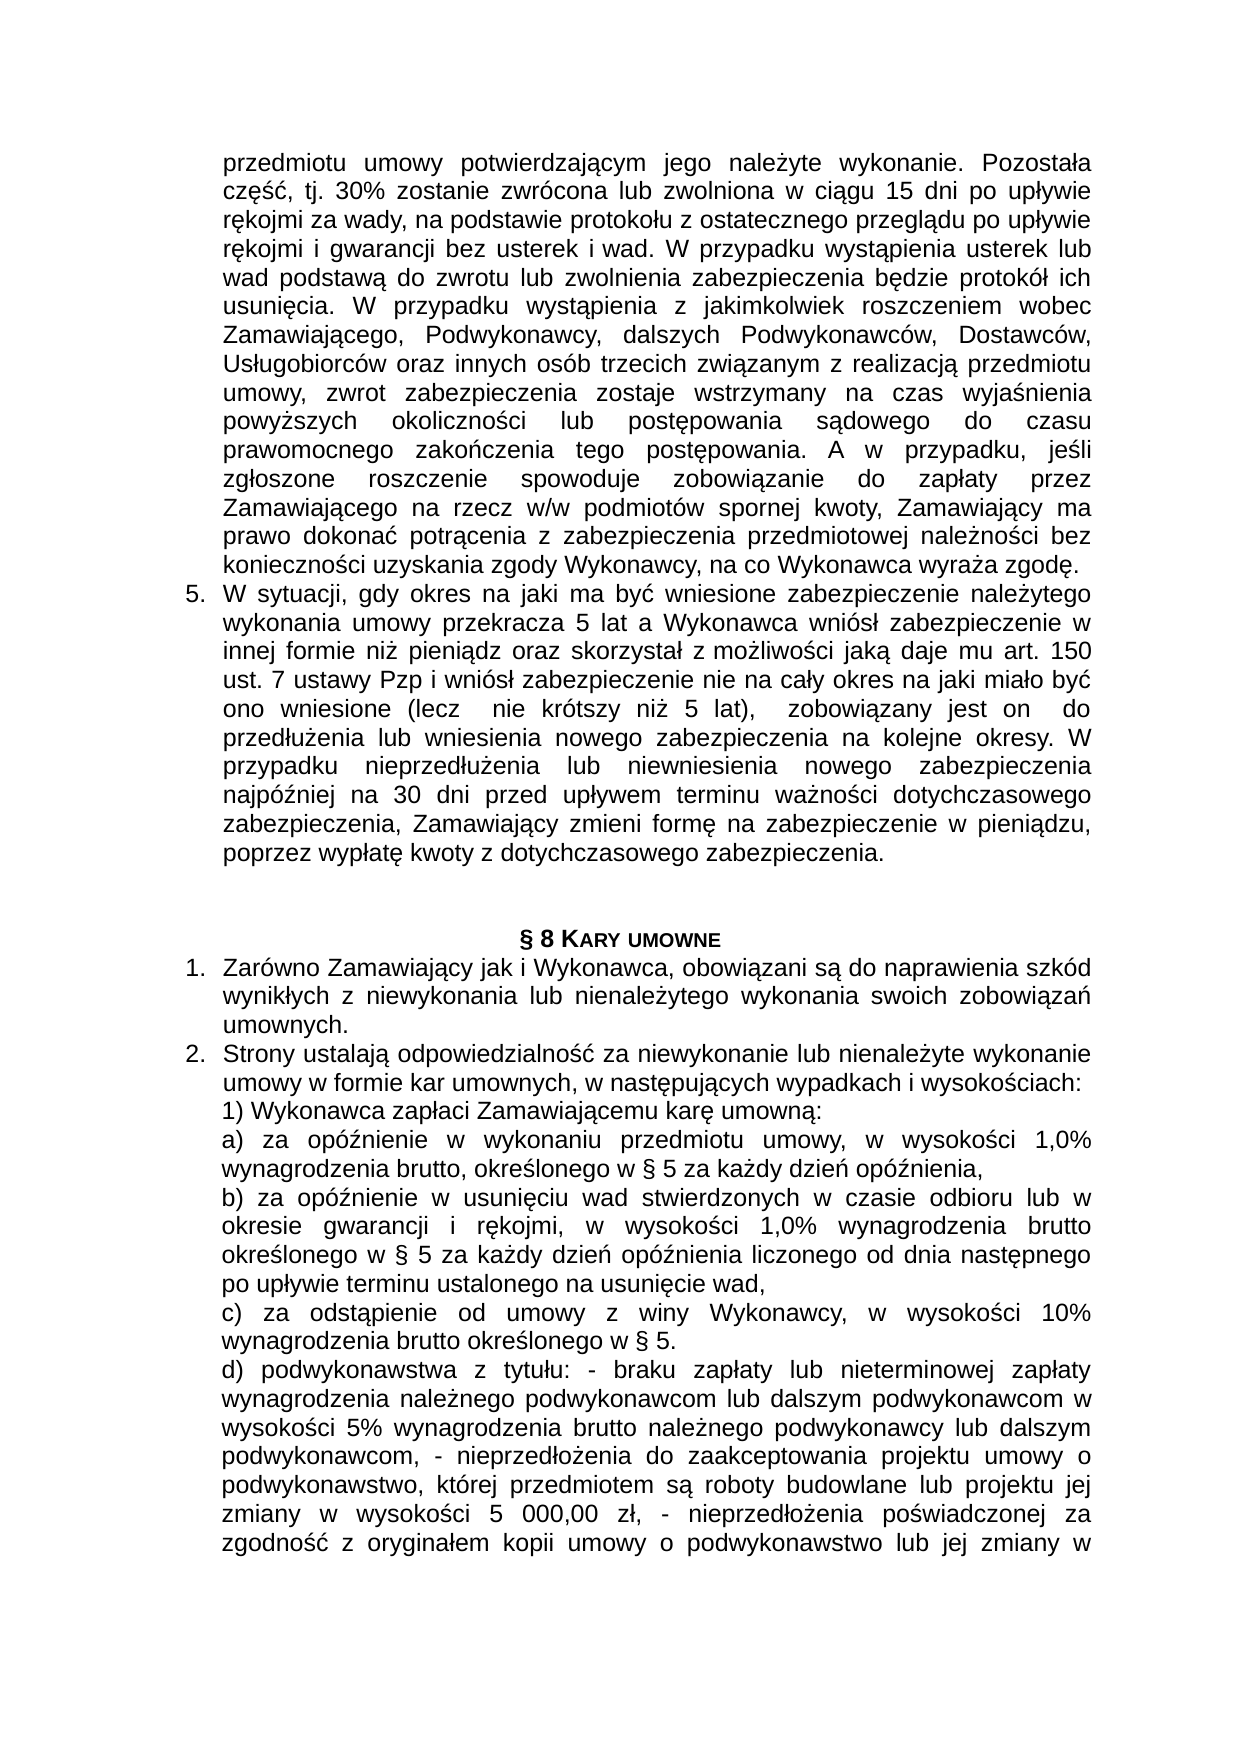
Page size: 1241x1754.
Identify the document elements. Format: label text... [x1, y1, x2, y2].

list przedmiotu umowy potwierdzającym jego należyte wykonanie. Pozostała część, tj. 30% zostanie zwrócona lub zwolniona w ciągu 15 dni po upływie rękojmi za wady, na podstawie protokołu z ostatecznego przeglądu po upływie rękojmi i gwarancji bez usterek i wad. W przypadku wystąpienia usterek lub wad podstawą do zwrotu lub zwolnienia zabezpieczenia będzie protokół ich usunięcia. W przypadku wystąpienia z jakimkolwiek roszczeniem wobec Zamawiającego, Podwykonawcy, dalszych Podwykonawców, Dostawców, Usługobiorców oraz innych osób trzecich związanym z realizacją przedmiotu umowy, zwrot zabezpieczenia zostaje wstrzymany na czas wyjaśnienia powyższych okoliczności lub postępowania sądowego do czasu prawomocnego zakończenia tego postępowania. A w przypadku, jeśli zgłoszone roszczenie spowoduje zobowiązanie do zapłaty przez Zamawiającego na rzecz w/w podmiotów spornej kwoty, Zamawiający ma prawo dokonać potrącenia z zabezpieczenia przedmiotowej należności bez konieczności uzyskania zgody Wykonawcy, na co Wykonawca wyraża zgodę. [185, 148, 1093, 579]
list W sytuacji, gdy okres na jaki ma być wniesione zabezpieczenie należytego wykonania umowy przekracza 5 lat a Wykonawca wniósł zabezpieczenie w innej formie niż pieniądz oraz skorzystał z możliwości jaką daje mu art. 150 ust. 7 ustawy Pzp i wniósł zabezpieczenie nie na cały okres na jaki miało być ono wniesione (lecz nie krótszy niż 5 lat), zobowiązany jest on do przedłużenia lub wniesienia nowego zabezpieczenia na kolejne okresy. W przypadku nieprzedłużenia lub niewniesienia nowego zabezpieczenia najpóźniej na 30 dni przed upływem terminu ważności dotychczasowego zabezpieczenia, Zamawiający zmieni formę na zabezpieczenie w pieniądzu, poprzez wypłatę kwoty z dotychczasowego zabezpieczenia. [185, 579, 1093, 866]
list Zarówno Zamawiający jak i Wykonawca, obowiązani są do naprawienia szkód wynikłych z niewykonania lub nienależytego wykonania swoich zobowiązań umownych. [185, 953, 1093, 1039]
text b) za opóźnienie w usunięciu wad stwierdzonych w czasie odbioru lub w okresie gwarancji i rękojmi, w wysokości 1,0% wynagrodzenia brutto określonego w § 5 za każdy dzień opóźnienia liczonego od dnia następnego po upływie terminu ustalonego na usunięcie wad, [221, 1183, 1093, 1298]
text a) za opóźnienie w wykonaniu przedmiotu umowy, w wysokości 1,0% wynagrodzenia brutto, określonego w § 5 za każdy dzień opóźnienia, [221, 1125, 1093, 1183]
text 1) Wykonawca zapłaci Zamawiającemu karę umowną: [148, 1096, 1093, 1125]
text § 8 Kary umowne [148, 924, 1093, 953]
text d) podwykonawstwa z tytułu: - braku zapłaty lub nieterminowej zapłaty wynagrodzenia należnego podwykonawcom lub dalszym podwykonawcom w wysokości 5% wynagrodzenia brutto należnego podwykonawcy lub dalszym podwykonawcom, - nieprzedłożenia do zaakceptowania projektu umowy o podwykonawstwo, której przedmiotem są roboty budowlane lub projektu jej zmiany w wysokości 5 000,00 zł, - nieprzedłożenia poświadczonej za zgodność z oryginałem kopii umowy o podwykonawstwo lub jej zmiany w [221, 1355, 1093, 1556]
list Strony ustalają odpowiedzialność za niewykonanie lub nienależyte wykonanie umowy w formie kar umownych, w następujących wypadkach i wysokościach: [185, 1039, 1093, 1096]
text c) za odstąpienie od umowy z winy Wykonawcy, w wysokości 10% wynagrodzenia brutto określonego w § 5. [221, 1298, 1093, 1355]
